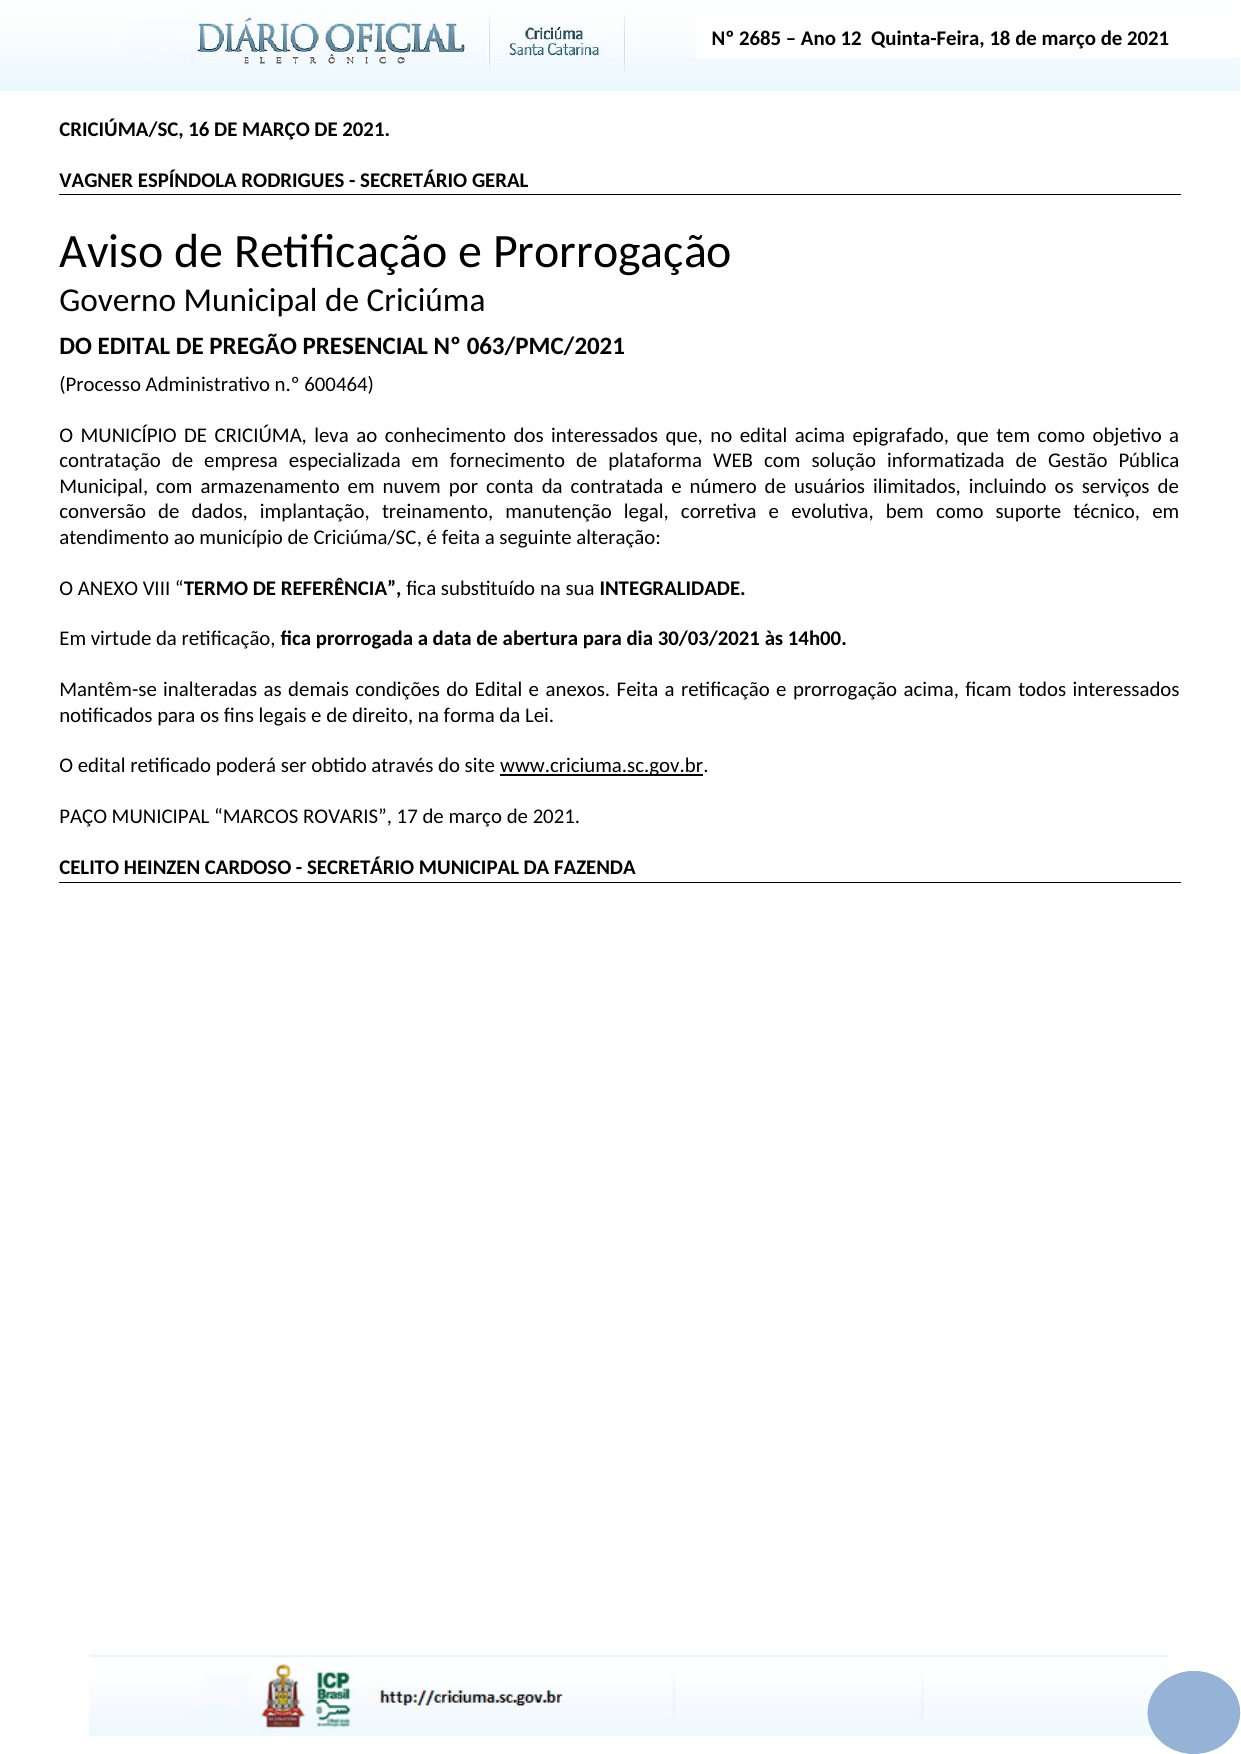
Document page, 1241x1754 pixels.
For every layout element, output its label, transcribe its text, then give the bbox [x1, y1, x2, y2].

text Mantêm-se inalteradas as demais condições do Edital e anexos. Feita a retificação e prorrogação acima, ficam todos interessados notificados para os fins legais e de direito, na forma da Lei. [59, 676, 1181, 727]
text VAGNER ESPÍNDOLA RODRIGUES - SECRETÁRIO GERAL [59, 167, 1181, 194]
text PAÇO MUNICIPAL “MARCOS ROVARIS”, 17 de março de 2021. [59, 803, 1181, 829]
text Em virtude da retificação, fica prorrogada a data de abertura para dia 30/03/2021 às 14h00. [59, 626, 1181, 651]
text O edital retificado poderá ser obtido através do site www.criciuma.sc.gov.br. [59, 753, 1181, 778]
text CRICIÚMA/SC, 16 DE MARÇO DE 2021. [59, 116, 1181, 141]
text O ANEXO VIII “TERMO DE REFERÊNCIA”, fica substituído na sua INTEGRALIDADE. [59, 575, 1181, 600]
text Governo Municipal de Criciúma [59, 279, 1181, 320]
text (Processo Administrativo n.º 600464) [59, 371, 1181, 397]
text Aviso de Retificação e Prorrogação [59, 221, 1181, 279]
text DO EDITAL DE PREGÃO PRESENCIAL Nº 063/PMC/2021 [59, 331, 1181, 361]
text O MUNICÍPIO DE CRICIÚMA, leva ao conhecimento dos interessados que, no edital acima epigrafado, que tem como objetivo a contratação de empresa especializada em fornecimento de plataforma WEB com solução informatizada de Gestão Pública Municipal, com armazenamento em nuvem por conta da contratada e número de usuários ilimitados, incluindo os serviços de conversão de dados, implantação, treinamento, manutenção legal, corretiva e evolutiva, bem como suporte técnico, em atendimento ao município de Criciúma/SC, é feita a seguinte alteração: [59, 422, 1181, 549]
text CELITO HEINZEN CARDOSO - SECRETÁRIO MUNICIPAL DA FAZENDA [59, 854, 1181, 882]
